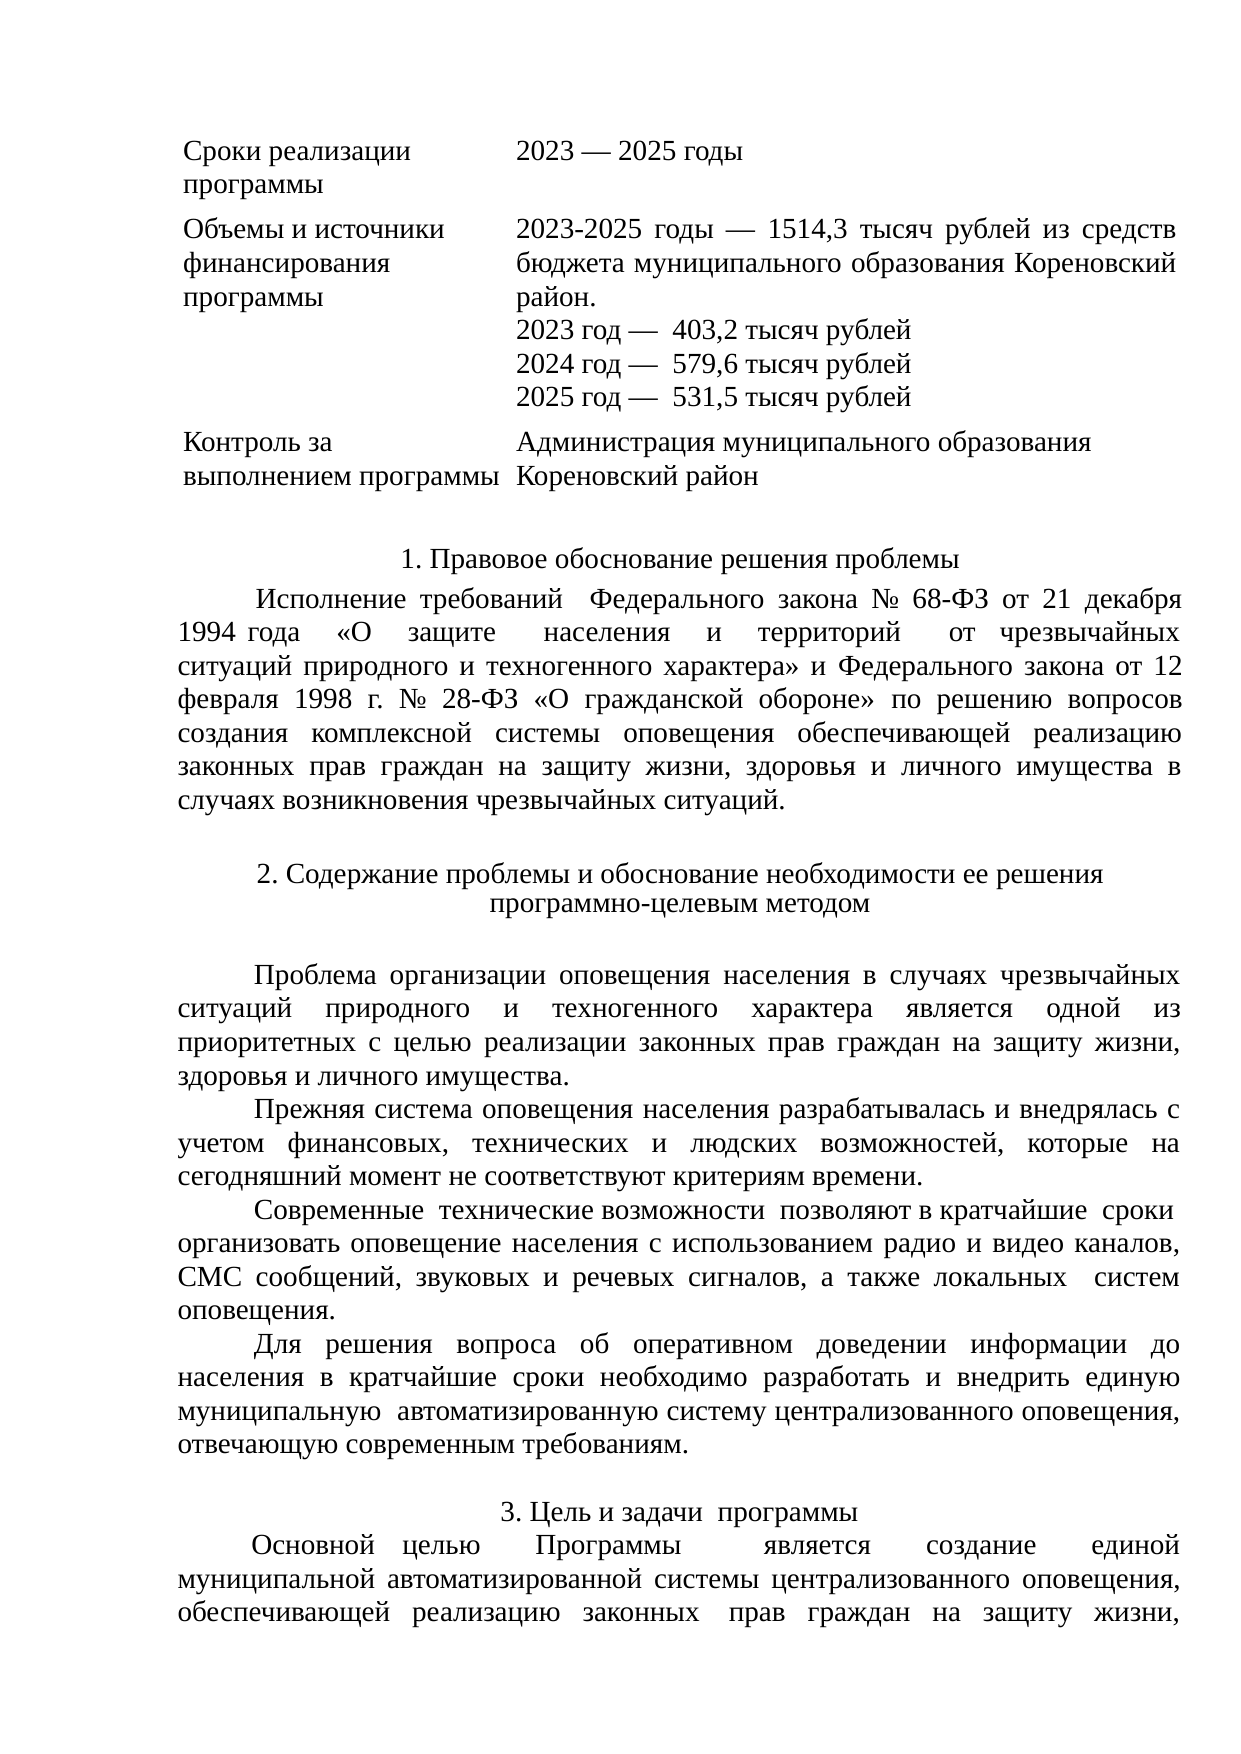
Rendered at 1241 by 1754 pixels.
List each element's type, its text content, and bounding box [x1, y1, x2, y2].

text 3. Цель и задачи программы [177, 1494, 1181, 1527]
table_cell Контроль за выполнением программы [177, 419, 510, 497]
text организовать оповещение населения с использованием радио и видео каналов, СМС сообщений, звуковых и речевых сигналов, а также локальных систем оповещения. [177, 1225, 1181, 1326]
table_cell 2023 — 2025 годы [510, 94, 1182, 206]
text Исполнение требований Федерального закона № 68-ФЗ от 21 декабря 1994 года «О защите населения и территорий от чрезвычайных ситуаций природного и техногенного характера» и Федерального закона от 12 февраля 1998 г. № 28-ФЗ «О гражданской обороне» по решению вопросов создания комплексной системы оповещения обеспечивающей реализацию законных прав граждан на защиту жизни, здоровья и личного имущества в случаях возникновения чрезвычайных ситуаций. [177, 581, 1183, 816]
text Проблема организации оповещения населения в случаях чрезвычайных ситуаций природного и техногенного характера является одной из приоритетных с целью реализации законных прав граждан на защиту жизни, здоровья и личного имущества. [177, 957, 1181, 1091]
table_cell Объемы и источники финансирования программы [177, 206, 510, 418]
text Для решения вопроса об оперативном доведении информации до населения в кратчайшие сроки необходимо разработать и внедрить единую муниципальную автоматизированную систему централизованного оповещения, отвечающую современным требованиям. [177, 1326, 1181, 1460]
text Прежняя система оповещения населения разрабатывалась и внедрялась с учетом финансовых, технических и людских возможностей, которые на сегодняшний момент не соответствуют критериям времени. [177, 1091, 1181, 1192]
table_cell 2023-2025 годы — 1514,3 тысяч рублей из средств бюджета муниципального образования Кореновский район. 2023 год — 403,2 тысяч рублей 2024 год — 579,6 тысяч рублей 2025 год — 531,5 тысяч рублей [510, 206, 1182, 418]
text Основной целью Программы является создание единой муниципальной автоматизированной системы централизованного оповещения, обеспечивающей реализацию законных прав граждан на защиту жизни, [177, 1527, 1181, 1628]
table_cell Администрация муниципального образования Кореновский район [510, 419, 1182, 497]
text 2. Содержание проблемы и обоснование необходимости ее решения программно-целевым методом [177, 860, 1183, 918]
list 1. Правовое обоснование решения проблемы [177, 542, 1183, 575]
text Современные технические возможности позволяют в кратчайшие сроки [177, 1192, 1181, 1225]
table_cell Сроки реализации программы [177, 94, 510, 206]
